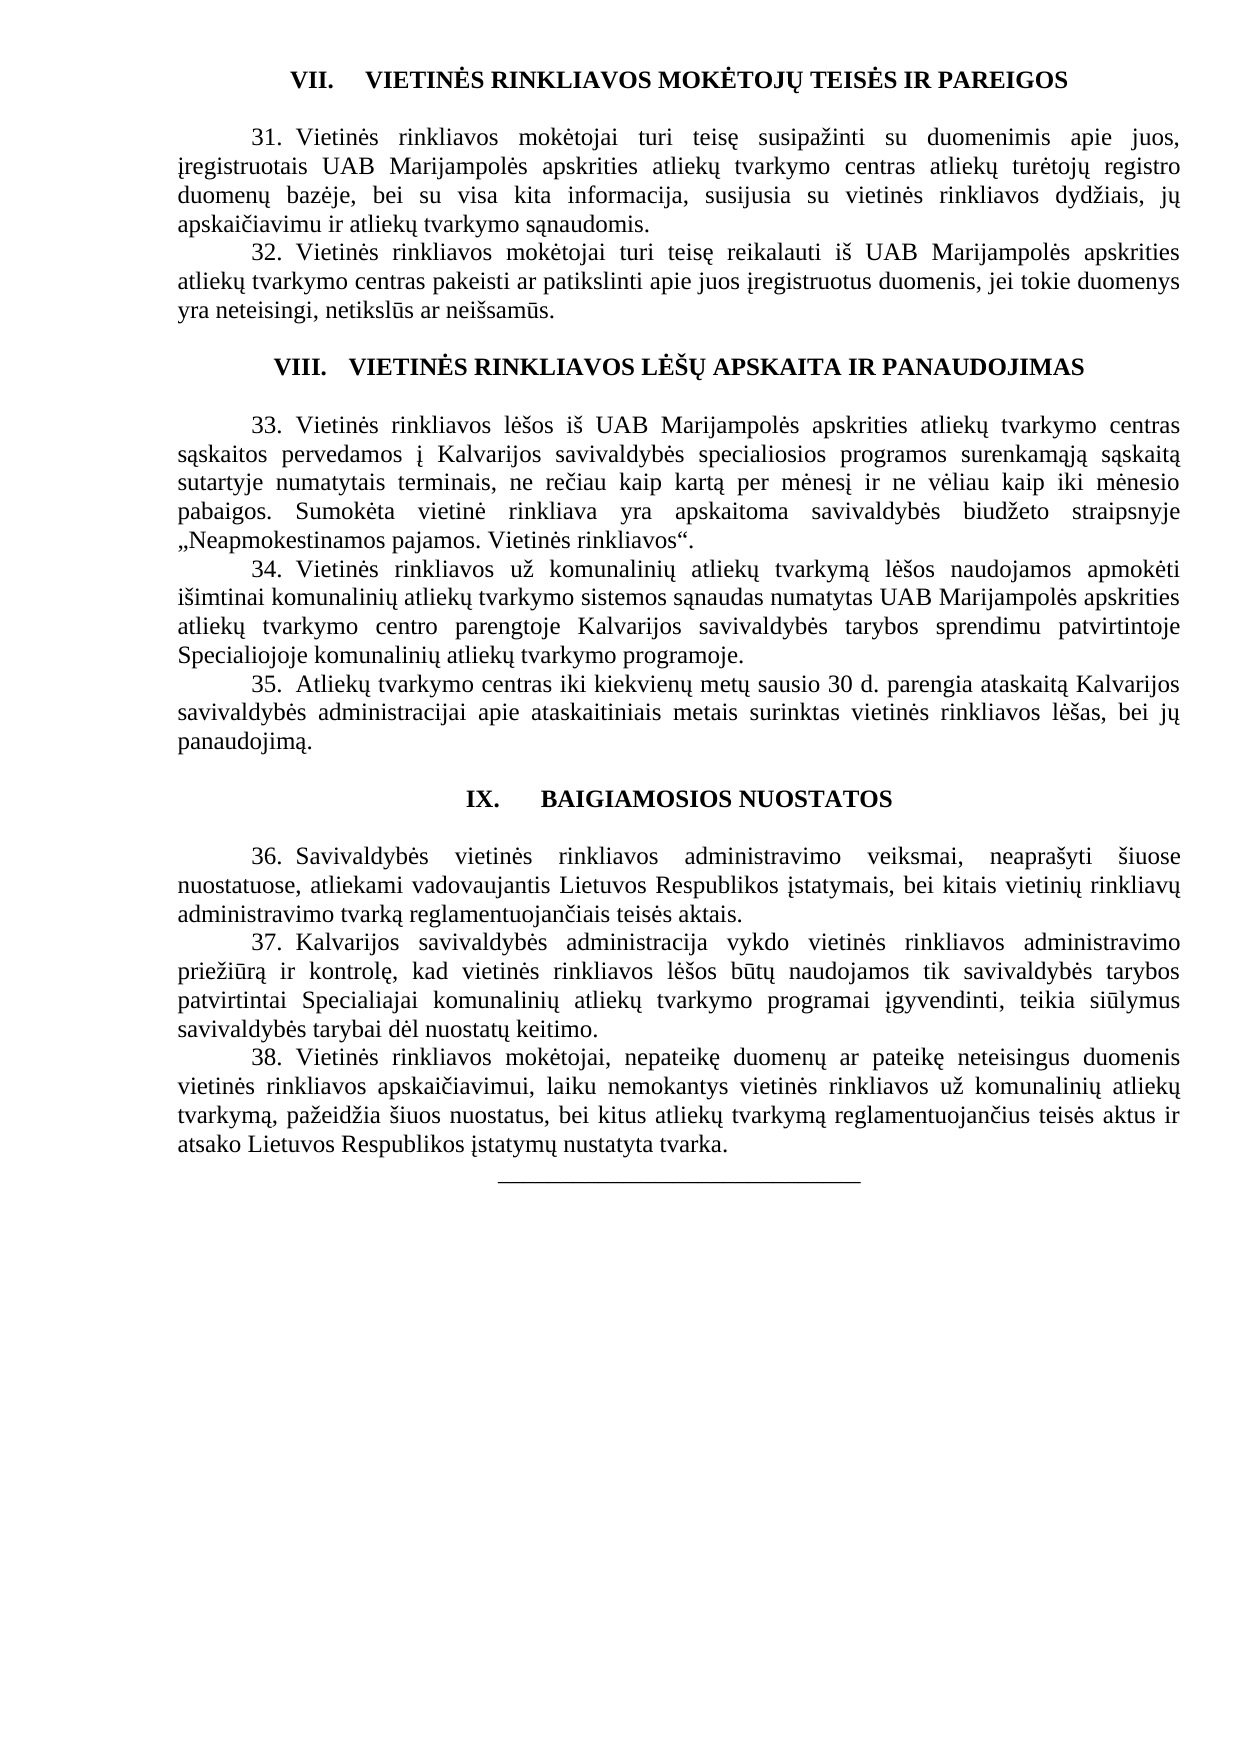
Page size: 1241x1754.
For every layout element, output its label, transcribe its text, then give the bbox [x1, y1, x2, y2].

text 32. Vietinės rinkliavos mokėtojai turi teisę reikalauti iš UAB Marijampolės apskrities atliekų tvarkymo centras pakeisti ar patikslinti apie juos įregistruotus duomenis, jei tokie duomenys yra neteisingi, netikslūs ar neišsamūs. [177, 237, 1181, 324]
text 34. Vietinės rinkliavos už komunalinių atliekų tvarkymą lėšos naudojamos apmokėti išimtinai komunalinių atliekų tvarkymo sistemos sąnaudas numatytas UAB Marijampolės apskrities atliekų tvarkymo centro parengtoje Kalvarijos savivaldybės tarybos sprendimu patvirtintoje Specialiojoje komunalinių atliekų tvarkymo programoje. [177, 554, 1181, 669]
text VII. VIETINĖS RINKLIAVOS MOKĖTOJŲ TEISĖS IR PAREIGOS [177, 65, 1181, 94]
text 36. Savivaldybės vietinės rinkliavos administravimo veiksmai, neaprašyti šiuose nuostatuose, atliekami vadovaujantis Lietuvos Respublikos įstatymais, bei kitais vietinių rinkliavų administravimo tvarką reglamentuojančiais teisės aktais. [177, 841, 1181, 927]
text VIII. VIETINĖS RINKLIAVOS LĖŠŲ apskaita ir PANAUDOJIMAS [177, 352, 1181, 381]
text 33. Vietinės rinkliavos lėšos iš UAB Marijampolės apskrities atliekų tvarkymo centras sąskaitos pervedamos į Kalvarijos savivaldybės specialiosios programos surenkamąją sąskaitą sutartyje numatytais terminais, ne rečiau kaip kartą per mėnesį ir ne vėliau kaip iki mėnesio pabaigos. Sumokėta vietinė rinkliava yra apskaitoma savivaldybės biudžeto straipsnyje „Neapmokestinamos pajamos. Vietinės rinkliavos“. [177, 410, 1181, 554]
text 38. Vietinės rinkliavos mokėtojai, nepateikę duomenų ar pateikę neteisingus duomenis vietinės rinkliavos apskaičiavimui, laiku nemokantys vietinės rinkliavos už komunalinių atliekų tvarkymą, pažeidžia šiuos nuostatus, bei kitus atliekų tvarkymą reglamentuojančius teisės aktus ir atsako Lietuvos Respublikos įstatymų nustatyta tvarka. [177, 1042, 1181, 1157]
text IX. BAIGIAMOSIOS NUOSTATOS [177, 784, 1181, 812]
text 37. Kalvarijos savivaldybės administracija vykdo vietinės rinkliavos administravimo priežiūrą ir kontrolę, kad vietinės rinkliavos lėšos būtų naudojamos tik savivaldybės tarybos patvirtintai Specialiajai komunalinių atliekų tvarkymo programai įgyvendinti, teikia siūlymus savivaldybės tarybai dėl nuostatų keitimo. [177, 927, 1181, 1042]
text 31. Vietinės rinkliavos mokėtojai turi teisę susipažinti su duomenimis apie juos, įregistruotais UAB Marijampolės apskrities atliekų tvarkymo centras atliekų turėtojų registro duomenų bazėje, bei su visa kita informacija, susijusia su vietinės rinkliavos dydžiais, jų apskaičiavimu ir atliekų tvarkymo sąnaudomis. [177, 122, 1181, 237]
text 35. Atliekų tvarkymo centras iki kiekvienų metų sausio 30 d. parengia ataskaitą Kalvarijos savivaldybės administracijai apie ataskaitiniais metais surinktas vietinės rinkliavos lėšas, bei jų panaudojimą. [177, 669, 1181, 755]
text _____________________________ [177, 1157, 1181, 1186]
